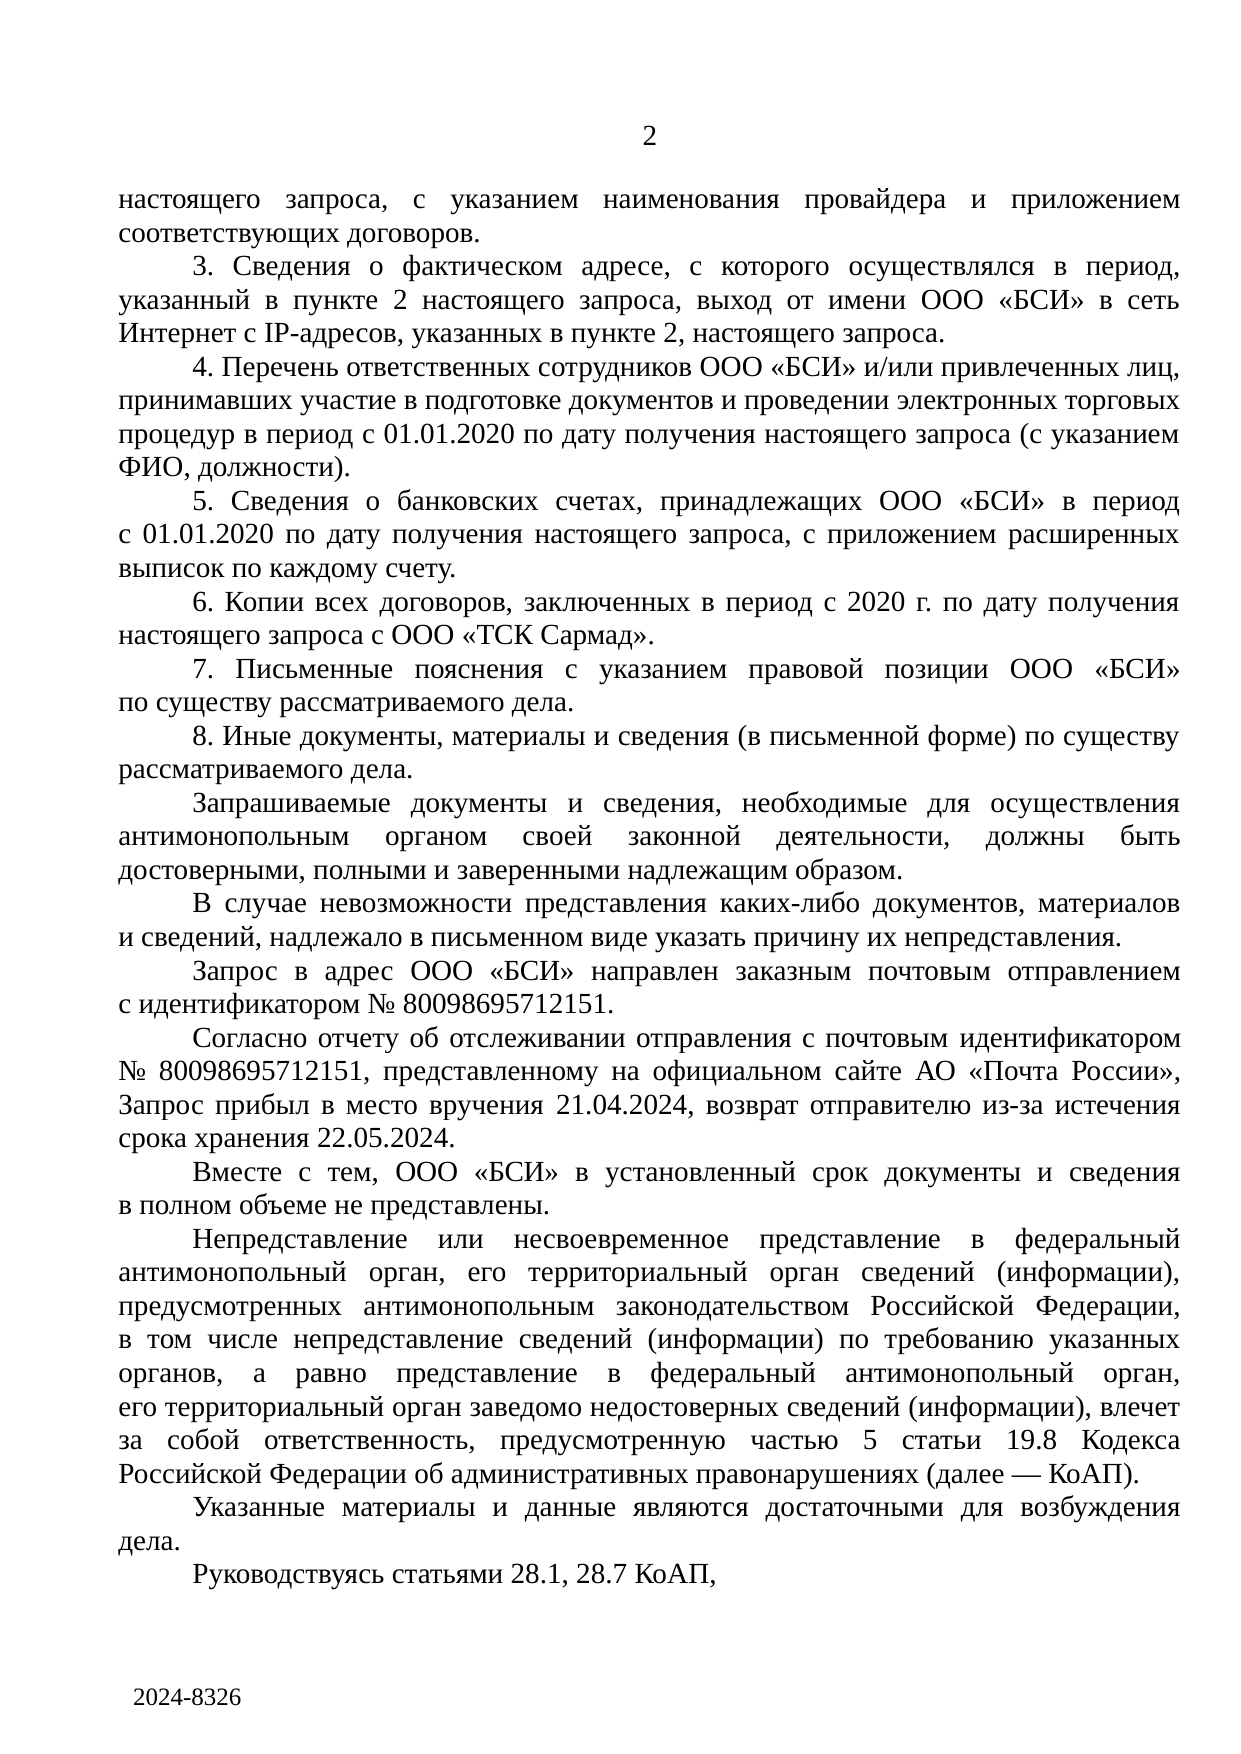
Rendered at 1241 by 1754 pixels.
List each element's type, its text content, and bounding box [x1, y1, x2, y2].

text Указанные материалы и данные являются достаточными для возбуждения дела. [118, 1489, 1181, 1556]
text Запрашиваемые документы и сведения, необходимые для осуществления антимонопольным органом своей законной деятельности, должны быть достоверными, полными и заверенными надлежащим образом. [118, 785, 1181, 886]
text 7. Письменные пояснения с указанием правовой позиции ООО «БСИ» по существу рассматриваемого дела. [118, 651, 1181, 718]
text Непредставление или несвоевременное представление в федеральный антимонопольный орган, его территориальный орган сведений (информации), предусмотренных антимонопольным законодательством Российской Федерации, в том числе непредставление сведений (информации) по требованию указанных органов, а равно представление в федеральный антимонопольный орган, его территориальный орган заведомо недостоверных сведений (информации), влечет за собой ответственность, предусмотренную частью 5 статьи 19.8 Кодекса Российской Федерации об административных правонарушениях (далее — КоАП). [118, 1221, 1181, 1489]
text Руководствуясь статьями 28.1, 28.7 КоАП, [118, 1556, 1181, 1590]
text Запрос в адрес ООО «БСИ» направлен заказным почтовым отправлением с идентификатором № 80098695712151. [118, 953, 1181, 1020]
text 5. Сведения о банковских счетах, принадлежащих ООО «БСИ» в период с 01.01.2020 по дату получения настоящего запроса, с приложением расширенных выписок по каждому счету. [118, 483, 1181, 584]
text настоящего запроса, с указанием наименования провайдера и приложением соответствующих договоров. [118, 181, 1181, 248]
text 3. Сведения о фактическом адресе, с которого осуществлялся в период, указанный в пункте 2 настоящего запроса, выход от имени ООО «БСИ» в сеть Интернет с IP-адресов, указанных в пункте 2, настоящего запроса. [118, 248, 1181, 349]
text 6. Копии всех договоров, заключенных в период с 2020 г. по дату получения настоящего запроса c ООО «ТСК Сармад». [118, 584, 1181, 651]
text Вместе с тем, ООО «БСИ» в установленный срок документы и сведения в полном объеме не представлены. [118, 1154, 1181, 1221]
text 4. Перечень ответственных сотрудников ООО «БСИ» и/или привлеченных лиц, принимавших участие в подготовке документов и проведении электронных торговых процедур в период с 01.01.2020 по дату получения настоящего запроса (с указанием ФИО, должности). [118, 349, 1181, 483]
text В случае невозможности представления каких-либо документов, материалов и сведений, надлежало в письменном виде указать причину их непредставления. [118, 886, 1181, 953]
text 8. Иные документы, материалы и сведения (в письменной форме) по существу рассматриваемого дела. [118, 718, 1181, 785]
text Согласно отчету об отслеживании отправления с почтовым идентификатором № 80098695712151, представленному на официальном сайте АО «Почта России», Запрос прибыл в место вручения 21.04.2024, возврат отправителю из-за истечения срока хранения 22.05.2024. [118, 1020, 1181, 1154]
